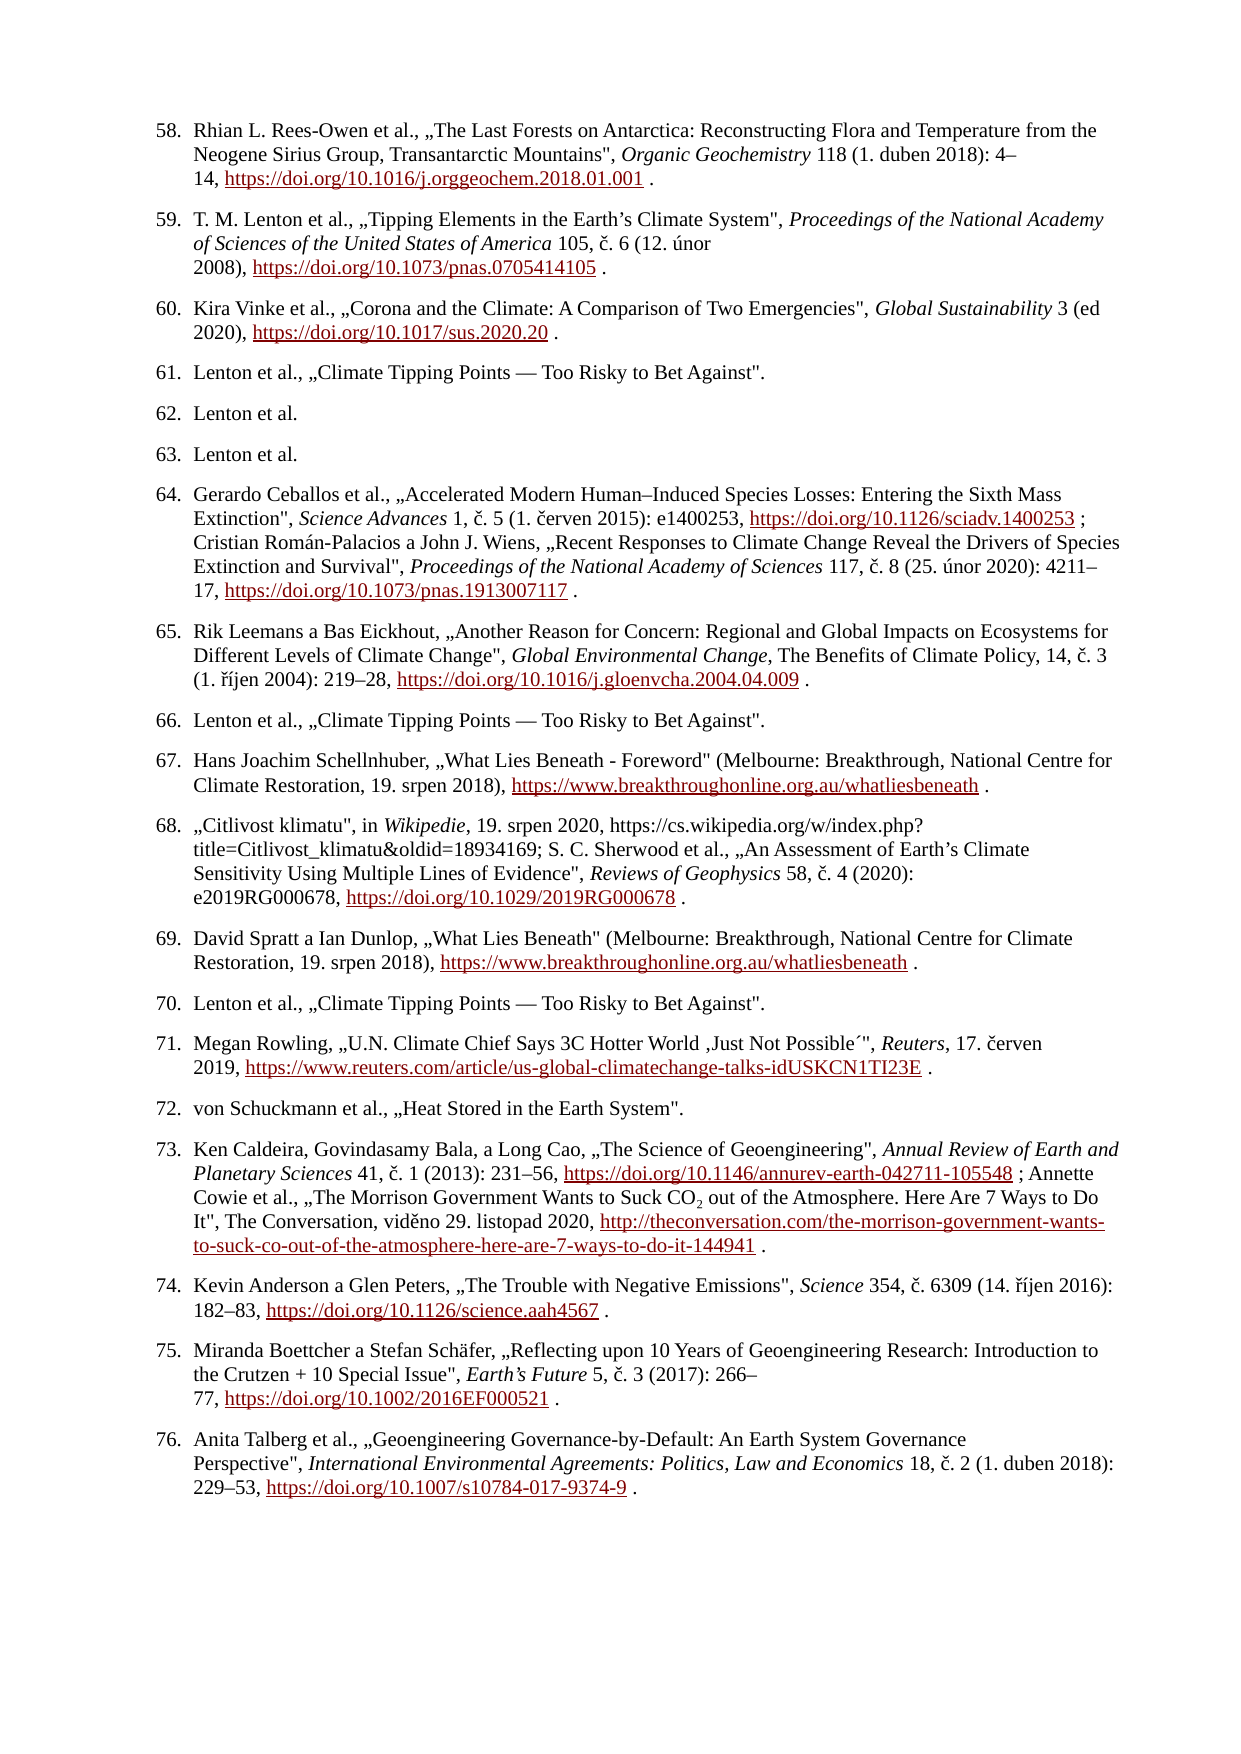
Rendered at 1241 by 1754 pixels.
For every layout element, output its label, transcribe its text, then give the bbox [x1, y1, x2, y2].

list Lenton et al., „Climate Tipping Points — Too Risky to Bet Against". [156, 360, 1122, 384]
list T. M. Lenton et al., „Tipping Elements in the Earth’s Climate System", Proceedings of the National Academy of Sciences of the United States of America 105, č. 6 (12. únor 2008), https://doi.org/10.1073/pnas.0705414105 . [156, 207, 1122, 279]
list Hans Joachim Schellnhuber, „What Lies Beneath - Foreword" (Melbourne: Breakthrough, National Centre for Climate Restoration, 19. srpen 2018), https://www.breakthroughonline.org.au/whatliesbeneath . [156, 748, 1122, 797]
list Rik Leemans a Bas Eickhout, „Another Reason for Concern: Regional and Global Impacts on Ecosystems for Different Levels of Climate Change", Global Environmental Change, The Benefits of Climate Policy, 14, č. 3 (1. říjen 2004): 219–28, https://doi.org/10.1016/j.gloenvcha.2004.04.009 . [156, 619, 1122, 691]
list Miranda Boettcher a Stefan Schäfer, „Reflecting upon 10 Years of Geoengineering Research: Introduction to the Crutzen + 10 Special Issue", Earth’s Future 5, č. 3 (2017): 266–77, https://doi.org/10.1002/2016EF000521 . [156, 1338, 1122, 1410]
list Ken Caldeira, Govindasamy Bala, a Long Cao, „The Science of Geoengineering", Annual Review of Earth and Planetary Sciences 41, č. 1 (2013): 231–56, https://doi.org/10.1146/annurev-earth-042711-105548 ; Annette Cowie et al., „The Morrison Government Wants to Suck CO₂ out of the Atmosphere. Here Are 7 Ways to Do It", The Conversation, viděno 29. listopad 2020, http://theconversation.com/the-morrison-government-wants-to-suck-co-out-of-the-atmosphere-here-are-7-ways-to-do-it-144941 . [156, 1137, 1122, 1257]
list Kevin Anderson a Glen Peters, „The Trouble with Negative Emissions", Science 354, č. 6309 (14. říjen 2016): 182–83, https://doi.org/10.1126/science.aah4567 . [156, 1273, 1122, 1322]
list von Schuckmann et al., „Heat Stored in the Earth System". [156, 1096, 1122, 1120]
list Lenton et al., „Climate Tipping Points — Too Risky to Bet Against". [156, 991, 1122, 1015]
list David Spratt a Ian Dunlop, „What Lies Beneath" (Melbourne: Breakthrough, National Centre for Climate Restoration, 19. srpen 2018), https://www.breakthroughonline.org.au/whatliesbeneath . [156, 926, 1122, 974]
list Lenton et al. [156, 442, 1122, 466]
list Rhian L. Rees-Owen et al., „The Last Forests on Antarctica: Reconstructing Flora and Temperature from the Neogene Sirius Group, Transantarctic Mountains", Organic Geochemistry 118 (1. duben 2018): 4–14, https://doi.org/10.1016/j.orggeochem.2018.01.001 . [156, 118, 1122, 190]
list Gerardo Ceballos et al., „Accelerated Modern Human–Induced Species Losses: Entering the Sixth Mass Extinction", Science Advances 1, č. 5 (1. červen 2015): e1400253, https://doi.org/10.1126/sciadv.1400253 ; Cristian Román-Palacios a John J. Wiens, „Recent Responses to Climate Change Reveal the Drivers of Species Extinction and Survival", Proceedings of the National Academy of Sciences 117, č. 8 (25. únor 2020): 4211–17, https://doi.org/10.1073/pnas.1913007117 . [156, 482, 1122, 602]
list Kira Vinke et al., „Corona and the Climate: A Comparison of Two Emergencies", Global Sustainability 3 (ed 2020), https://doi.org/10.1017/sus.2020.20 . [156, 296, 1122, 344]
list Lenton et al. [156, 401, 1122, 425]
list „Citlivost klimatu", in Wikipedie, 19. srpen 2020, https://cs.wikipedia.org/w/index.php?title=Citlivost_klimatu&oldid=18934169; S. C. Sherwood et al., „An Assessment of Earth’s Climate Sensitivity Using Multiple Lines of Evidence", Reviews of Geophysics 58, č. 4 (2020): e2019RG000678, https://doi.org/10.1029/2019RG000678 . [156, 813, 1122, 909]
list Anita Talberg et al., „Geoengineering Governance-by-Default: An Earth System Governance Perspective", International Environmental Agreements: Politics, Law and Economics 18, č. 2 (1. duben 2018): 229–53, https://doi.org/10.1007/s10784-017-9374-9 . [156, 1427, 1122, 1499]
list Lenton et al., „Climate Tipping Points — Too Risky to Bet Against". [156, 708, 1122, 732]
list Megan Rowling, „U.N. Climate Chief Says 3C Hotter World ‚Just Not Possible´", Reuters, 17. červen 2019, https://www.reuters.com/article/us-global-climatechange-talks-idUSKCN1TI23E . [156, 1031, 1122, 1079]
